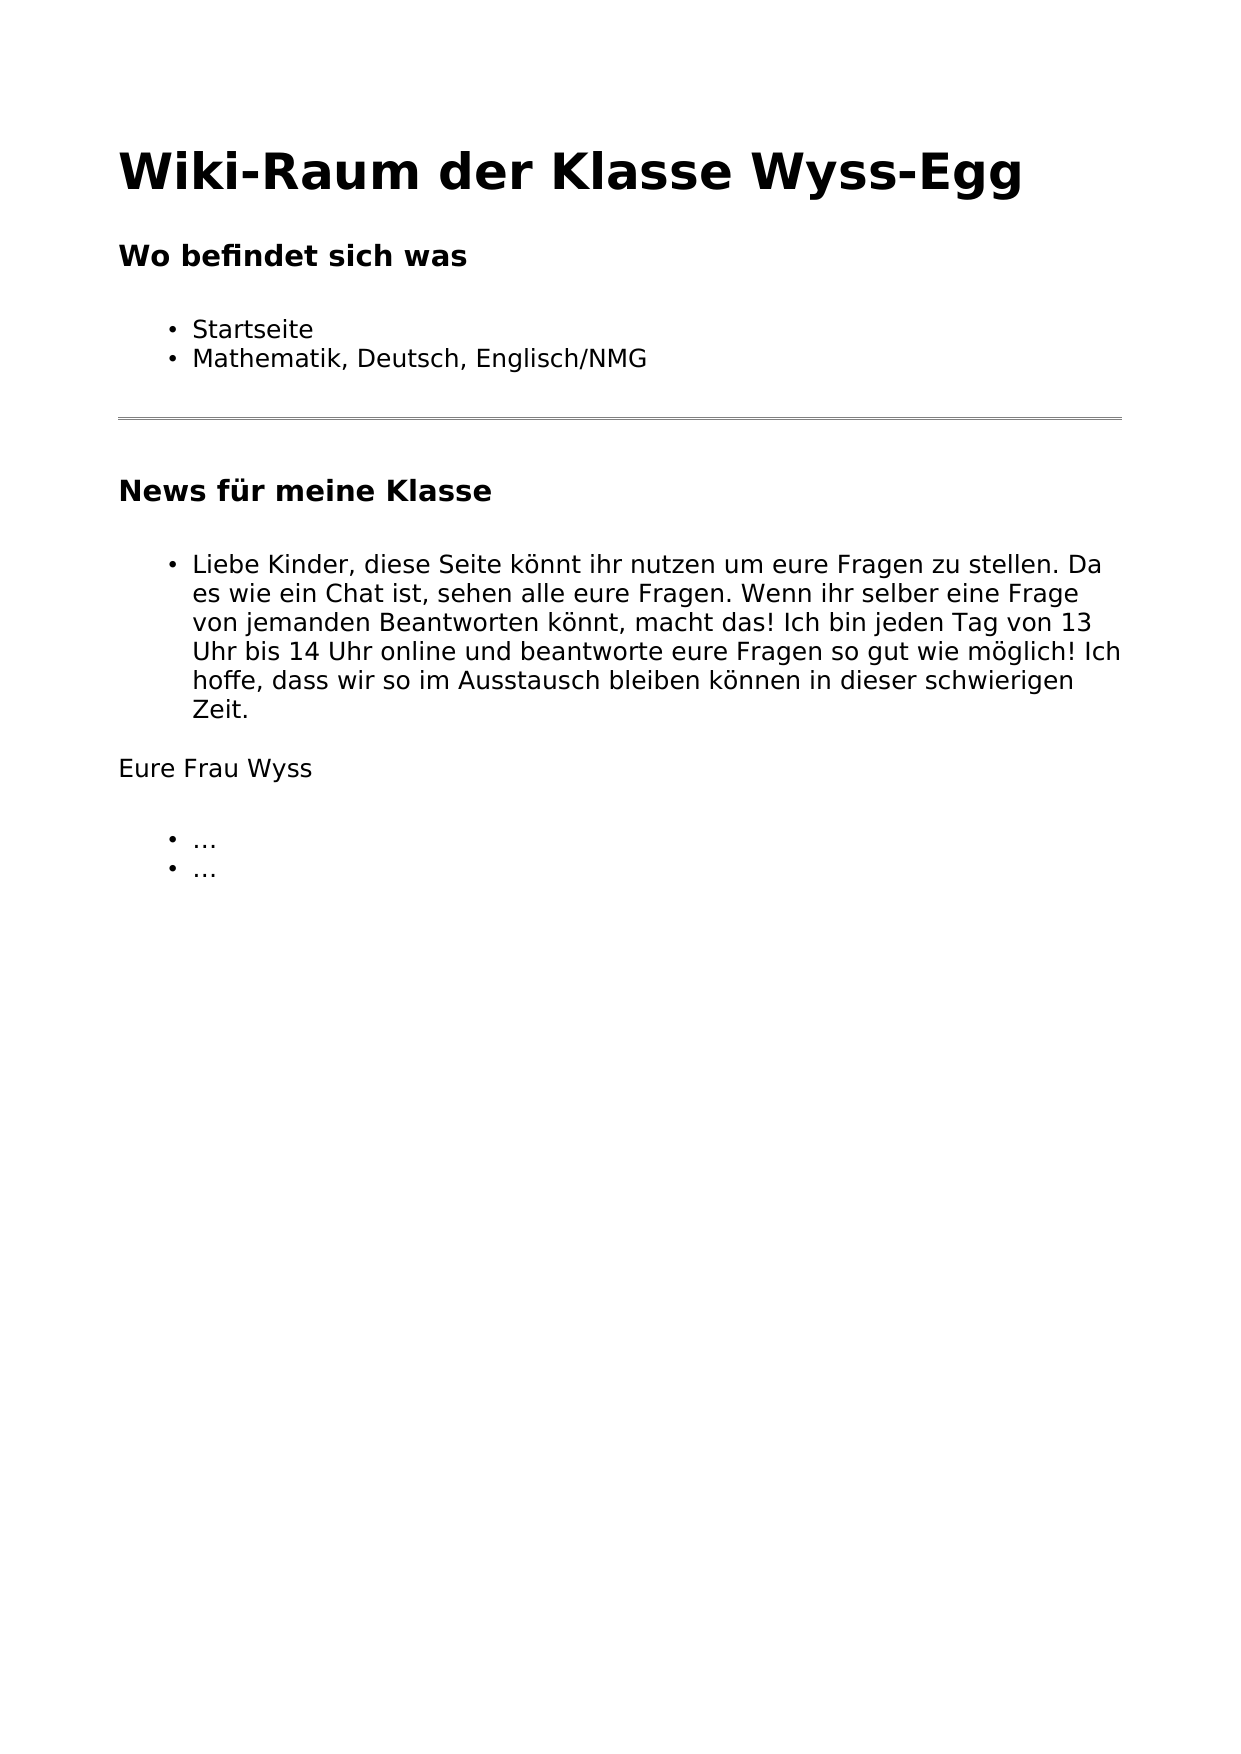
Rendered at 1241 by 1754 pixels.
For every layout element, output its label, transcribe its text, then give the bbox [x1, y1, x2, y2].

list … [177, 854, 1122, 883]
subtitle Wo befindet sich was [118, 239, 1122, 273]
list Mathematik, Deutsch, Englisch/NMG [177, 344, 1122, 373]
list Liebe Kinder, diese Seite könnt ihr nutzen um eure Fragen zu stellen. Da es wie ein Chat ist, sehen alle eure Fragen. Wenn ihr selber eine Frage von jemanden Beantworten könnt, macht das! Ich bin jeden Tag von 13 Uhr bis 14 Uhr online und beantworte eure Fragen so gut wie möglich! Ich hoffe, dass wir so im Ausstausch bleiben können in dieser schwierigen Zeit. [177, 550, 1122, 754]
subtitle Wiki-Raum der Klasse Wyss-Egg [118, 143, 1122, 201]
list … [177, 825, 1122, 854]
text Eure Frau Wyss [118, 754, 1122, 783]
list Startseite [177, 315, 1122, 344]
subtitle News für meine Klasse [118, 474, 1122, 508]
